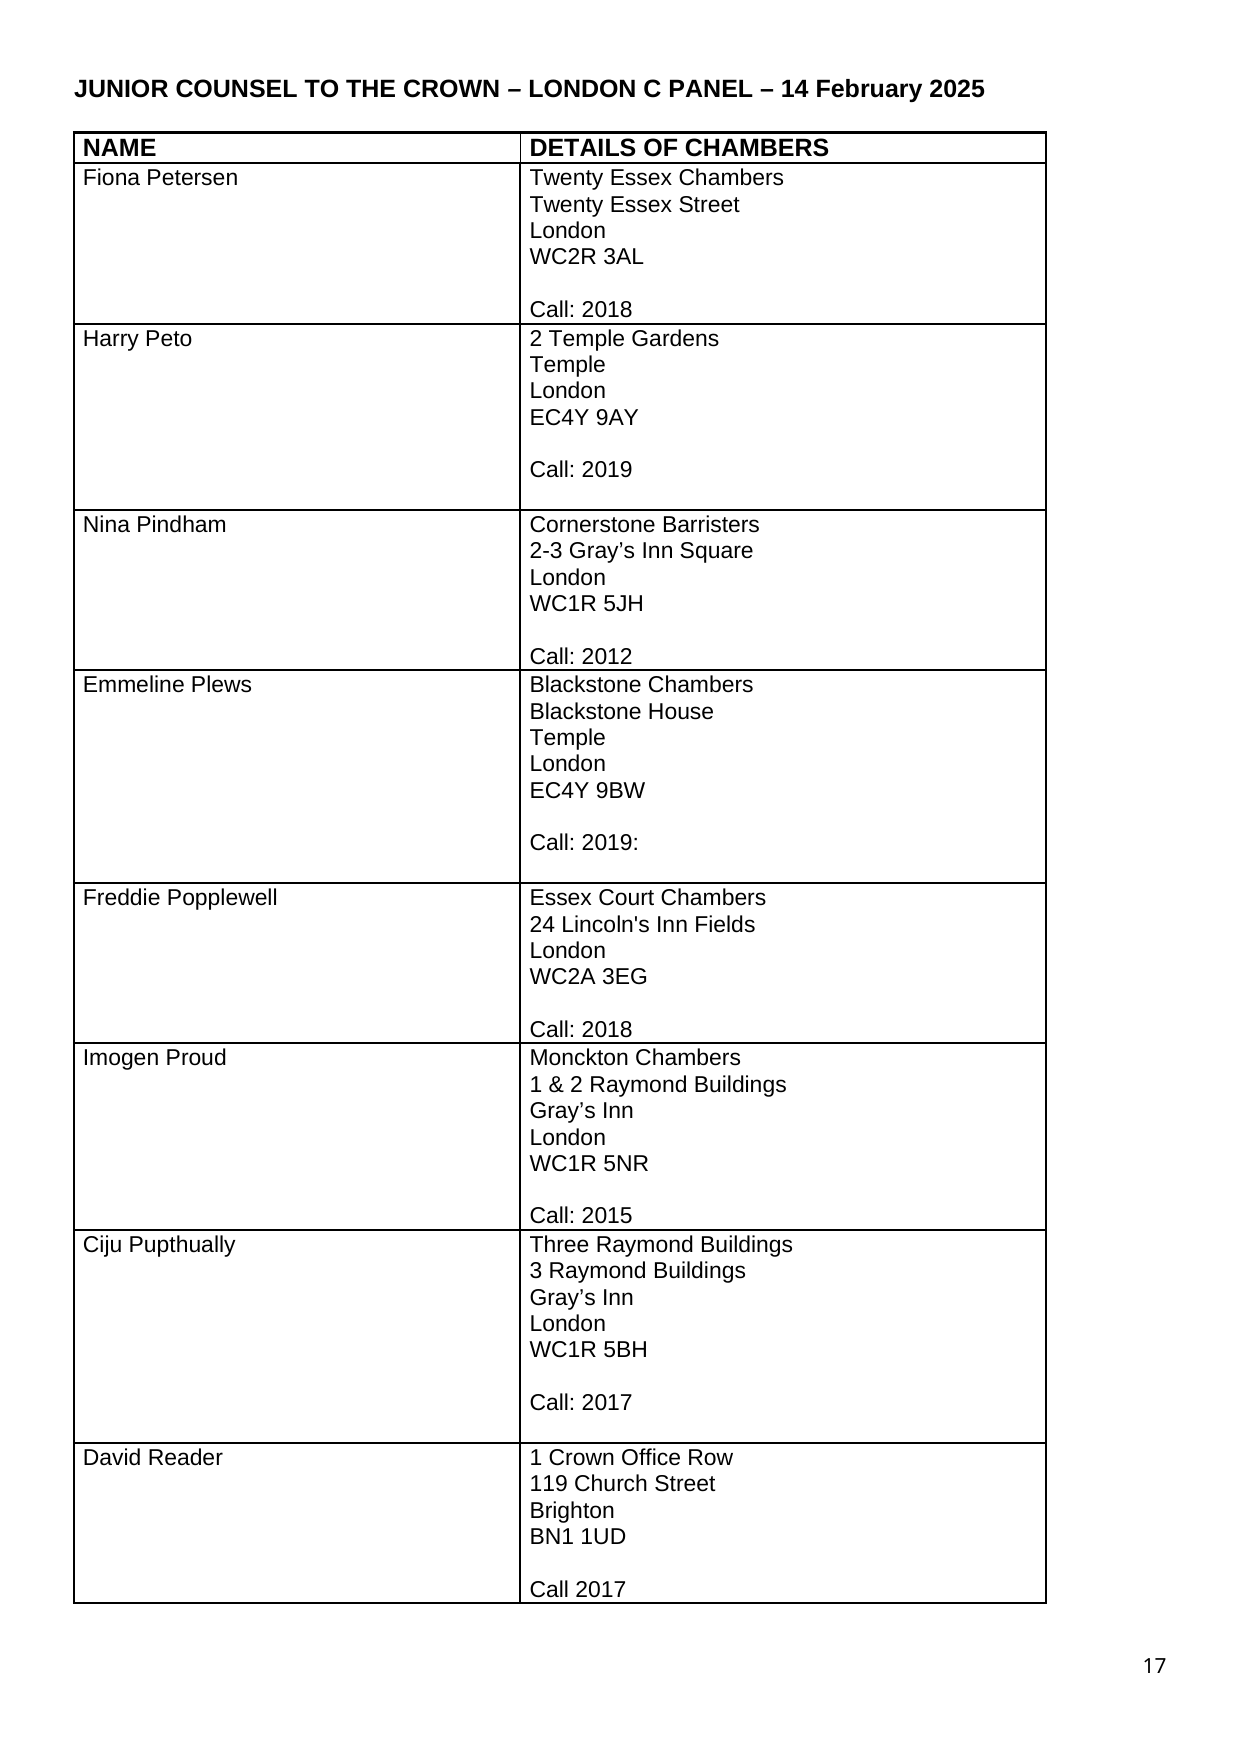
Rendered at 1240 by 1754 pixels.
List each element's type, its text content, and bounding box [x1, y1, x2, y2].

table_cell Emmeline Plews [75, 671, 519, 882]
table_cell Imogen Proud [75, 1044, 519, 1229]
table_cell 1 Crown Office Row 119 Church Street Brighton BN1 1UD Call 2017 [521, 1444, 1045, 1602]
table_cell Cornerstone Barristers 2-3 Gray’s Inn Square London WC1R 5JH Call: 2012 [521, 511, 1045, 669]
table_header DETAILS OF CHAMBERS [521, 134, 1045, 162]
table_cell Freddie Popplewell [75, 884, 519, 1042]
table_cell 2 Temple Gardens Temple London EC4Y 9AY Call: 2019 [521, 325, 1045, 509]
table_cell Ciju Pupthually [75, 1231, 519, 1442]
table_cell Monckton Chambers 1 & 2 Raymond Buildings Gray’s Inn London WC1R 5NR Call: 2015 [521, 1044, 1045, 1229]
table_cell Three Raymond Buildings 3 Raymond Buildings Gray’s Inn London WC1R 5BH Call: 2017 [521, 1231, 1045, 1442]
table_cell Fiona Petersen [75, 164, 519, 322]
table_cell Harry Peto [75, 325, 519, 509]
table_cell Nina Pindham [75, 511, 519, 669]
table_cell Twenty Essex Chambers Twenty Essex Street London WC2R 3AL Call: 2018 [521, 164, 1045, 322]
table_header NAME [75, 134, 520, 162]
table_cell Essex Court Chambers 24 Lincoln's Inn Fields London WC2A 3EG Call: 2018 [521, 884, 1045, 1042]
table_cell David Reader [75, 1444, 519, 1602]
table_cell Blackstone Chambers Blackstone House Temple London EC4Y 9BW Call: 2019: [521, 671, 1045, 882]
